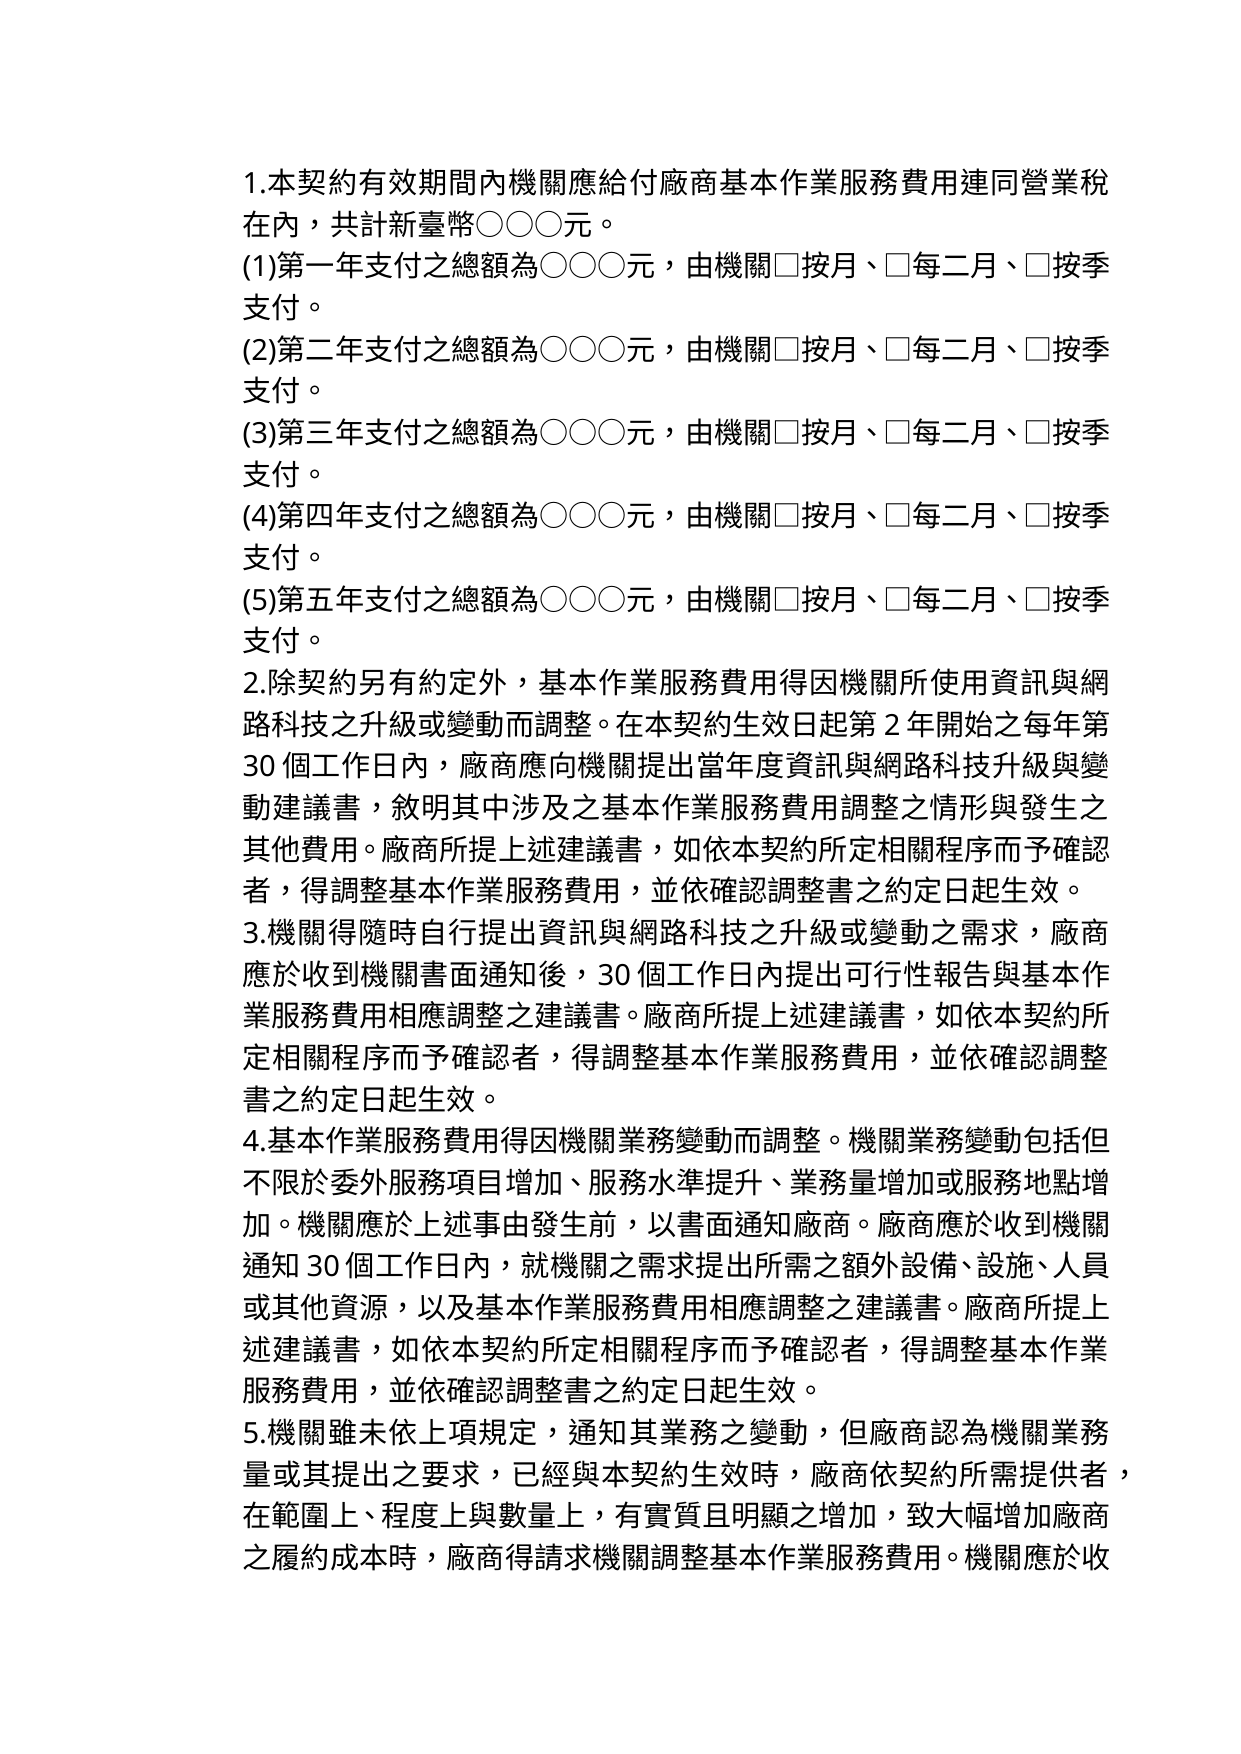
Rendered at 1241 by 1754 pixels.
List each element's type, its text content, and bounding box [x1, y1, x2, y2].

list 3.機關得隨時自行提出資訊與網路科技之升級或變動之需求，廠商應於收到機關書面通知後，30個工作日內提出可行性報告與基本作業服務費用相應調整之建議書。廠商所提上述建議書，如依本契約所定相關程序而予確認者，得調整基本作業服務費用，並依確認調整書之約定日起生效。 [216, 910, 1110, 1118]
list (2)第二年支付之總額為○○○元，由機關□按月、□每二月、□按季支付。 [230, 327, 1110, 410]
list 2.除契約另有約定外，基本作業服務費用得因機關所使用資訊與網路科技之升級或變動而調整。在本契約生效日起第2年開始之每年第30個工作日內，廠商應向機關提出當年度資訊與網路科技升級與變動建議書，敘明其中涉及之基本作業服務費用調整之情形與發生之其他費用。廠商所提上述建議書，如依本契約所定相關程序而予確認者，得調整基本作業服務費用，並依確認調整書之約定日起生效。 [216, 660, 1110, 910]
list (4)第四年支付之總額為○○○元，由機關□按月、□每二月、□按季支付。 [230, 493, 1110, 577]
list (1)第一年支付之總額為○○○元，由機關□按月、□每二月、□按季支付。 [230, 243, 1110, 327]
list 1.本契約有效期間內機關應給付廠商基本作業服務費用連同營業稅在內，共計新臺幣○○○元。 [216, 160, 1110, 243]
list (5)第五年支付之總額為○○○元，由機關□按月、□每二月、□按季支付。 [230, 577, 1110, 660]
list 5.機關雖未依上項規定，通知其業務之變動，但廠商認為機關業務量或其提出之要求，已經與本契約生效時，廠商依契約所需提供者，在範圍上、程度上與數量上，有實質且明顯之增加，致大幅增加廠商之履約成本時，廠商得請求機關調整基本作業服務費用。機關應於收到廠商書面請求後15個工作日內，出面與廠商商討。如經合意，始可並協議訂定基本作業服務費用之調整幅度。 [216, 1410, 1110, 1577]
list 4.基本作業服務費用得因機關業務變動而調整。機關業務變動包括但不限於委外服務項目增加、服務水準提升、業務量增加或服務地點增加。機關應於上述事由發生前，以書面通知廠商。廠商應於收到機關通知30個工作日內，就機關之需求提出所需之額外設備、設施、人員或其他資源，以及基本作業服務費用相應調整之建議書。廠商所提上述建議書，如依本契約所定相關程序而予確認者，得調整基本作業服務費用，並依確認調整書之約定日起生效。 [216, 1118, 1110, 1410]
list (3)第三年支付之總額為○○○元，由機關□按月、□每二月、□按季支付。 [230, 410, 1110, 493]
